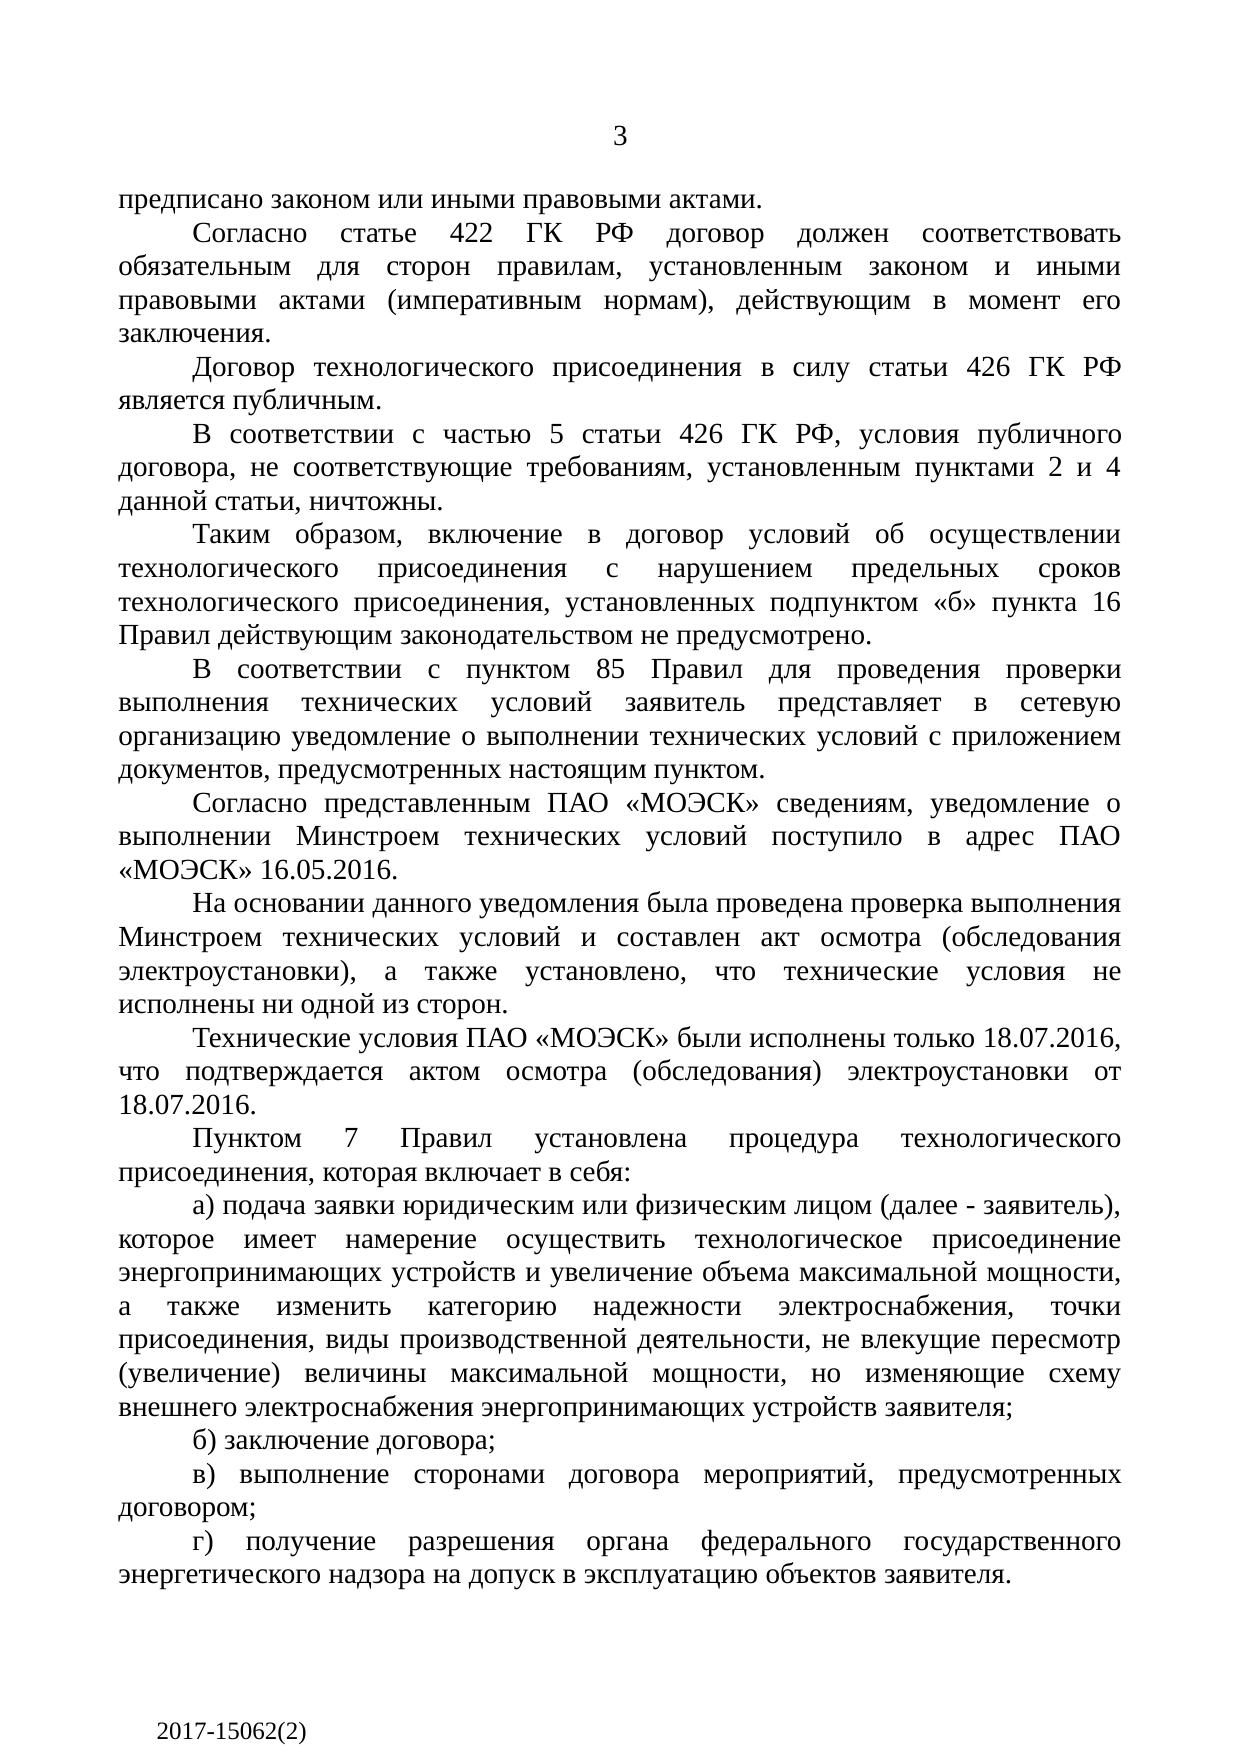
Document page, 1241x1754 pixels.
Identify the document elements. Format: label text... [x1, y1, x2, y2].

text Технические условия ПАО «МОЭСК» были исполнены только 18.07.2016, что подтверждается актом осмотра (обследования) электроустановки от 18.07.2016. [118, 1020, 1122, 1120]
text в) выполнение сторонами договора мероприятий, предусмотренных договором; [118, 1456, 1122, 1523]
text Согласно статье 422 ГК РФ договор должен соответствовать обязательным для сторон правилам, установленным законом и иными правовыми актами (императивным нормам), действующим в момент его заключения. [118, 215, 1122, 349]
text предписано законом или иными правовыми актами. [118, 181, 1122, 215]
text Таким образом, включение в договор условий об осуществлении технологического присоединения с нарушением предельных сроков технологического присоединения, установленных подпунктом «б» пункта 16 Правил действующим законодательством не предусмотрено. [118, 517, 1122, 651]
text Согласно представленным ПАО «МОЭСК» сведениям, уведомление о выполнении Минстроем технических условий поступило в адрес ПАО «МОЭСК» 16.05.2016. [118, 785, 1122, 886]
text Пунктом 7 Правил установлена процедура технологического присоединения, которая включает в себя: [118, 1120, 1122, 1187]
text Договор технологического присоединения в силу статьи 426 ГК РФ является публичным. [118, 349, 1122, 416]
text На основании данного уведомления была проведена проверка выполнения Минстроем технических условий и составлен акт осмотра (обследования электроустановки), а также установлено, что технические условия не исполнены ни одной из сторон. [118, 886, 1122, 1020]
text В соответствии с частью 5 статьи 426 ГК РФ, условия публичного договора, не соответствующие требованиям, установленным пунктами 2 и 4 данной статьи, ничтожны. [118, 416, 1122, 517]
text б) заключение договора; [118, 1422, 1122, 1456]
text а) подача заявки юридическим или физическим лицом (далее - заявитель), которое имеет намерение осуществить технологическое присоединение энергопринимающих устройств и увеличение объема максимальной мощности, а также изменить категорию надежности электроснабжения, точки присоединения, виды производственной деятельности, не влекущие пересмотр (увеличение) величины максимальной мощности, но изменяющие схему внешнего электроснабжения энергопринимающих устройств заявителя; [118, 1187, 1122, 1422]
text В соответствии с пунктом 85 Правил для проведения проверки выполнения технических условий заявитель представляет в сетевую организацию уведомление о выполнении технических условий с приложением документов, предусмотренных настоящим пунктом. [118, 651, 1122, 785]
text г) получение разрешения органа федерального государственного энергетического надзора на допуск в эксплуатацию объектов заявителя. [118, 1523, 1122, 1590]
